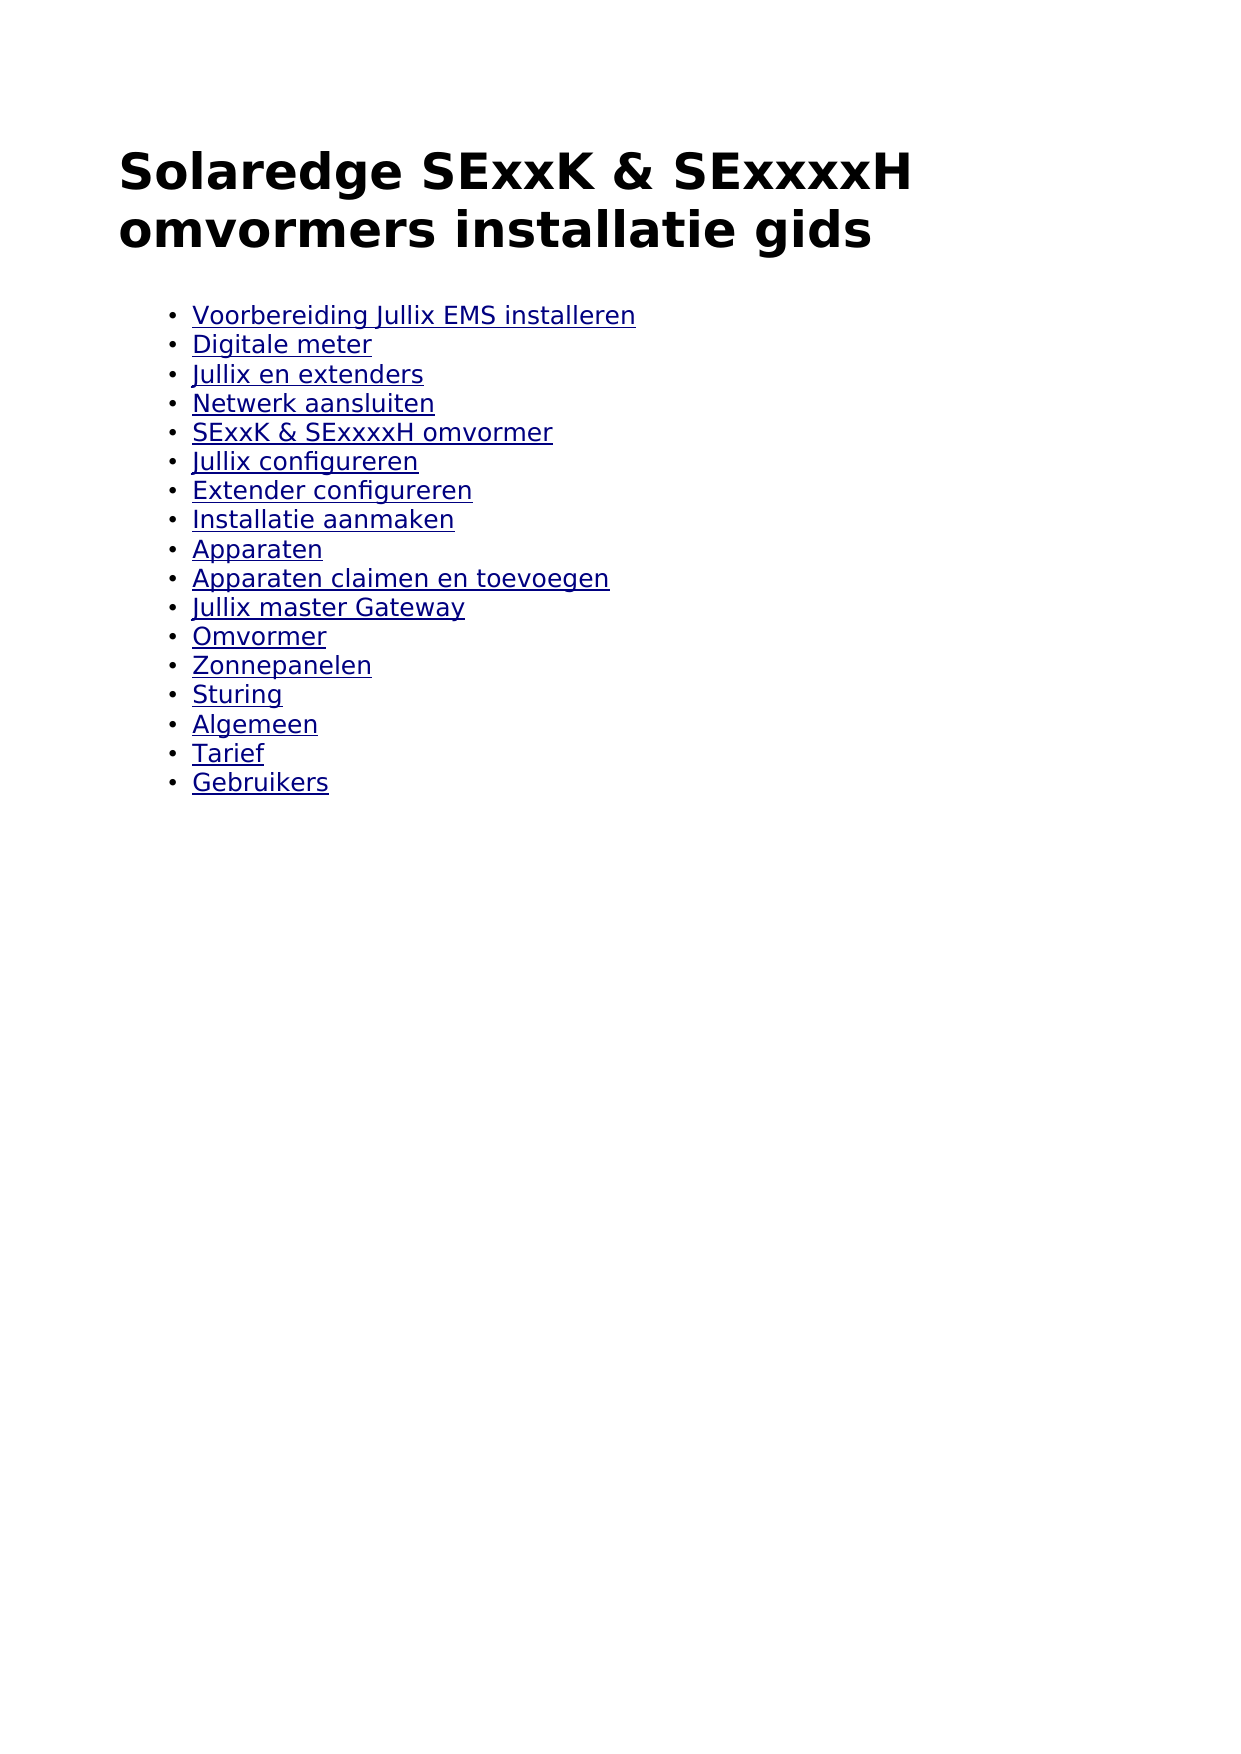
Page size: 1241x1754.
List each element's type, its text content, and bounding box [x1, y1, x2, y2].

list Jullix configureren [177, 447, 1122, 477]
list Tarief [177, 739, 1122, 768]
subtitle Solaredge SExxK & SExxxxH omvormers installatie gids [118, 143, 1122, 259]
list Digitale meter [177, 331, 1122, 360]
list Voorbereiding Jullix EMS installeren [177, 302, 1122, 331]
list Jullix master Gateway [177, 593, 1122, 622]
list SExxK & SExxxxH omvormer [177, 418, 1122, 447]
list Extender configureren [177, 477, 1122, 506]
list Algemeen [177, 710, 1122, 739]
list Jullix en extenders [177, 360, 1122, 389]
list Apparaten claimen en toevoegen [177, 564, 1122, 593]
list Netwerk aansluiten [177, 389, 1122, 418]
list Gebruikers [177, 768, 1122, 797]
list Zonnepanelen [177, 652, 1122, 681]
list Installatie aanmaken [177, 506, 1122, 535]
list Apparaten [177, 535, 1122, 564]
list Sturing [177, 681, 1122, 710]
list Omvormer [177, 622, 1122, 652]
